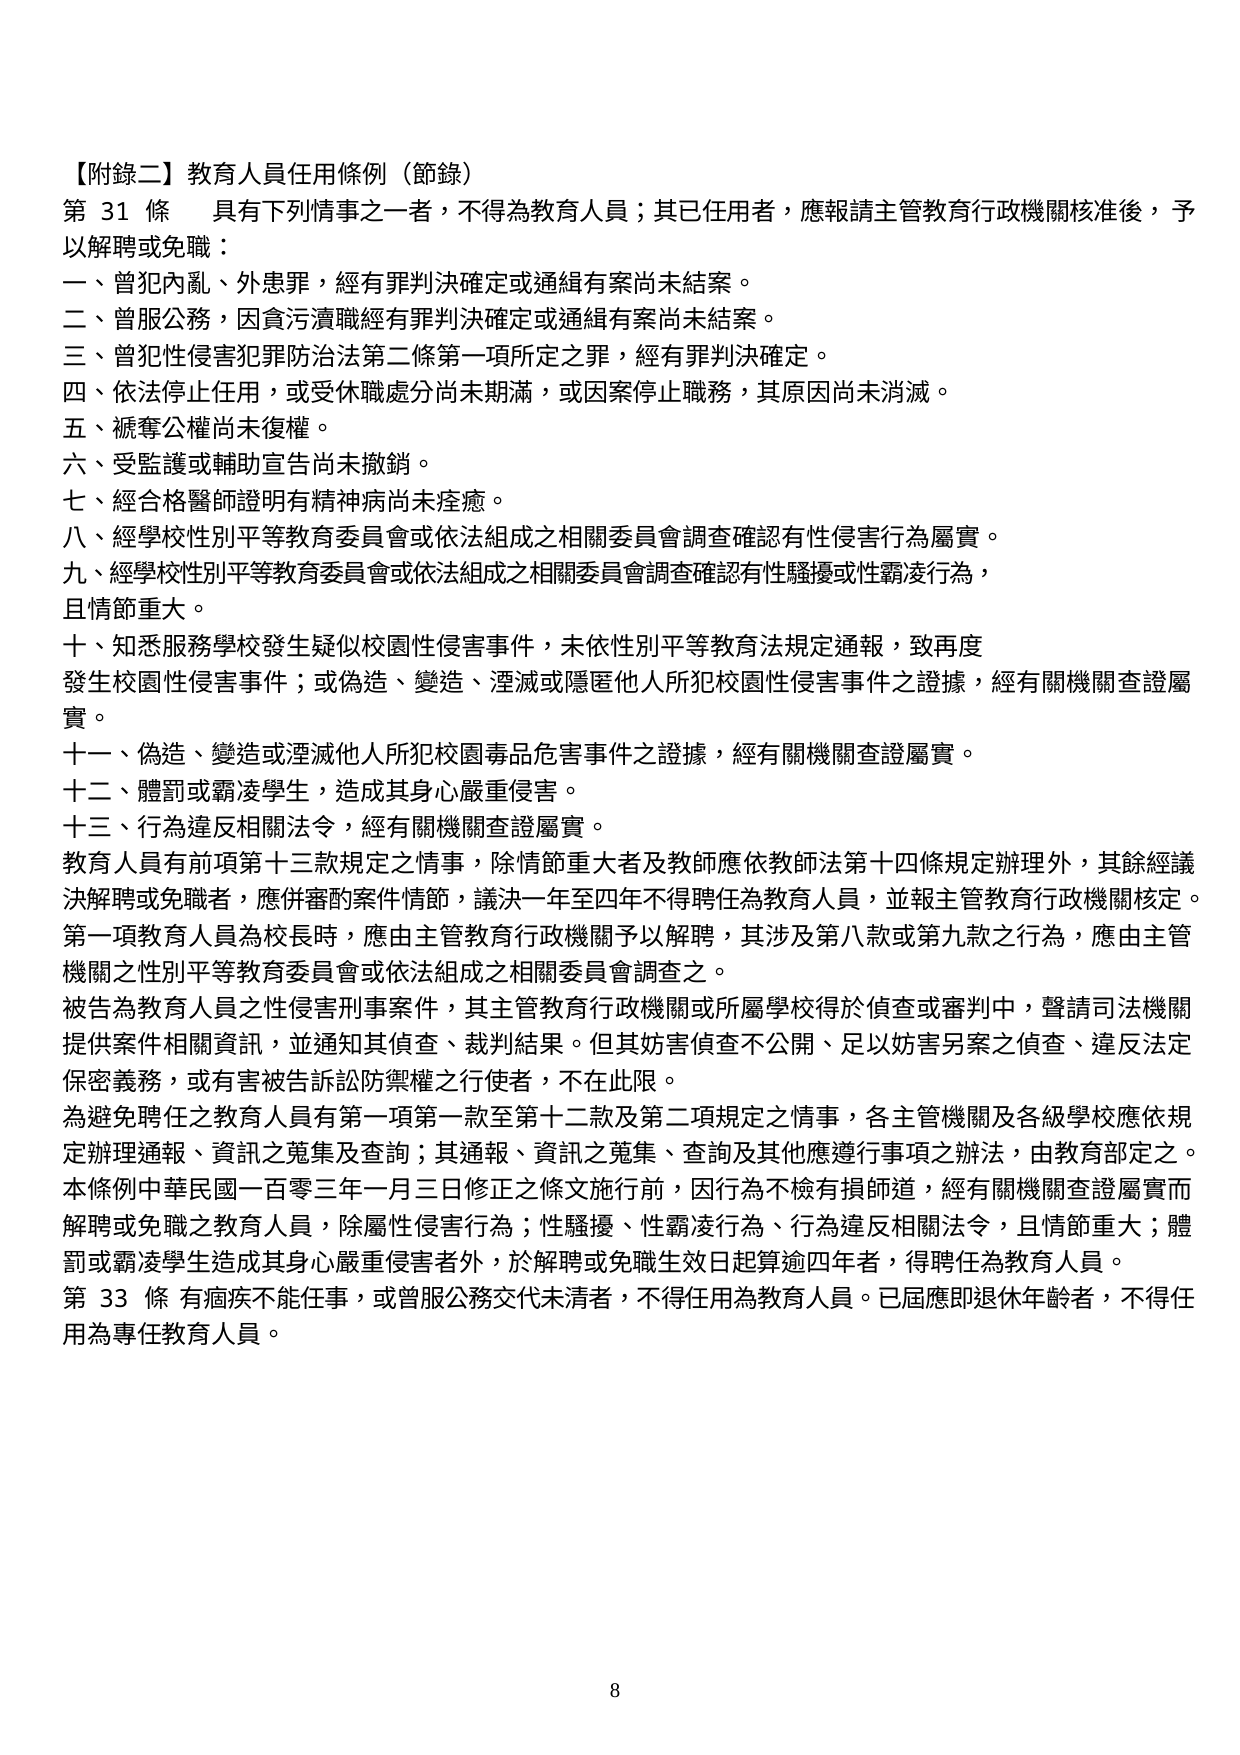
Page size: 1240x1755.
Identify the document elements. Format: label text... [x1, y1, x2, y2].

text 發生校園性侵害事件；或偽造、變造、湮滅或隱匿他人所犯校園性侵害事件之證據，經有關機關查證屬實。 [62, 662, 1196, 735]
text 第 33 條 有痼疾不能任事，或曾服公務交代未清者，不得任用為教育人員。已屆應即退休年齡者，不得任用為專任教育人員。 [62, 1279, 1196, 1351]
text 教育人員有前項第十三款規定之情事，除情節重大者及教師應依教師法第十四條規定辦理外，其餘經議決解聘或免職者，應併審酌案件情節，議決一年至四年不得聘任為教育人員，並報主管教育行政機關核定。 [62, 844, 1196, 916]
text 為避免聘任之教育人員有第一項第一款至第十二款及第二項規定之情事，各主管機關及各級學校應依規定辦理通報、資訊之蒐集及查詢；其通報、資訊之蒐集、查詢及其他應遵行事項之辦法，由教育部定之。 [62, 1097, 1196, 1170]
text 四、依法停止任用，或受休職處分尚未期滿，或因案停止職務，其原因尚未消滅。 [62, 372, 1196, 409]
text 五、褫奪公權尚未復權。 [62, 409, 1196, 445]
text 十三、行為違反相關法令，經有關機關查證屬實。 [62, 807, 1196, 844]
text 六、受監護或輔助宣告尚未撤銷。 [62, 445, 1196, 481]
text 十二、體罰或霸凌學生，造成其身心嚴重侵害。 [62, 771, 1196, 807]
text 被告為教育人員之性侵害刑事案件，其主管教育行政機關或所屬學校得於偵查或審判中，聲請司法機關提供案件相關資訊，並通知其偵查、裁判結果。但其妨害偵查不公開、足以妨害另案之偵查、違反法定保密義務，或有害被告訴訟防禦權之行使者，不在此限。 [62, 989, 1196, 1097]
text 十一、偽造、變造或湮滅他人所犯校園毒品危害事件之證據，經有關機關查證屬實。 [62, 735, 1196, 771]
text 第一項教育人員為校長時，應由主管教育行政機關予以解聘，其涉及第八款或第九款之行為，應由主管機關之性別平等教育委員會或依法組成之相關委員會調查之。 [62, 916, 1196, 989]
text 第 31 條 具有下列情事之一者，不得為教育人員；其已任用者，應報請主管教育行政機關核准後，予以解聘或免職： [62, 191, 1196, 264]
text 【附錄二】教育人員任用條例（節錄） [62, 155, 1196, 191]
text 二、曾服公務，因貪污瀆職經有罪判決確定或通緝有案尚未結案。 [62, 300, 1196, 336]
text 三、曾犯性侵害犯罪防治法第二條第一項所定之罪，經有罪判決確定。 [62, 336, 1196, 372]
text 一、曾犯內亂、外患罪，經有罪判決確定或通緝有案尚未結案。 [62, 264, 1196, 300]
text 七、經合格醫師證明有精神病尚未痊癒。 [62, 481, 1196, 517]
text 且情節重大。 [62, 590, 1196, 626]
text 本條例中華民國一百零三年一月三日修正之條文施行前，因行為不檢有損師道，經有關機關查證屬實而解聘或免職之教育人員，除屬性侵害行為；性騷擾、性霸凌行為、行為違反相關法令，且情節重大；體罰或霸凌學生造成其身心嚴重侵害者外，於解聘或免職生效日起算逾四年者，得聘任為教育人員。 [62, 1170, 1196, 1279]
text 九、經學校性別平等教育委員會或依法組成之相關委員會調查確認有性騷擾或性霸凌行為， [62, 554, 1196, 590]
text 十、知悉服務學校發生疑似校園性侵害事件，未依性別平等教育法規定通報，致再度 [62, 626, 1196, 662]
text 八、經學校性別平等教育委員會或依法組成之相關委員會調查確認有性侵害行為屬實。 [62, 517, 1196, 554]
